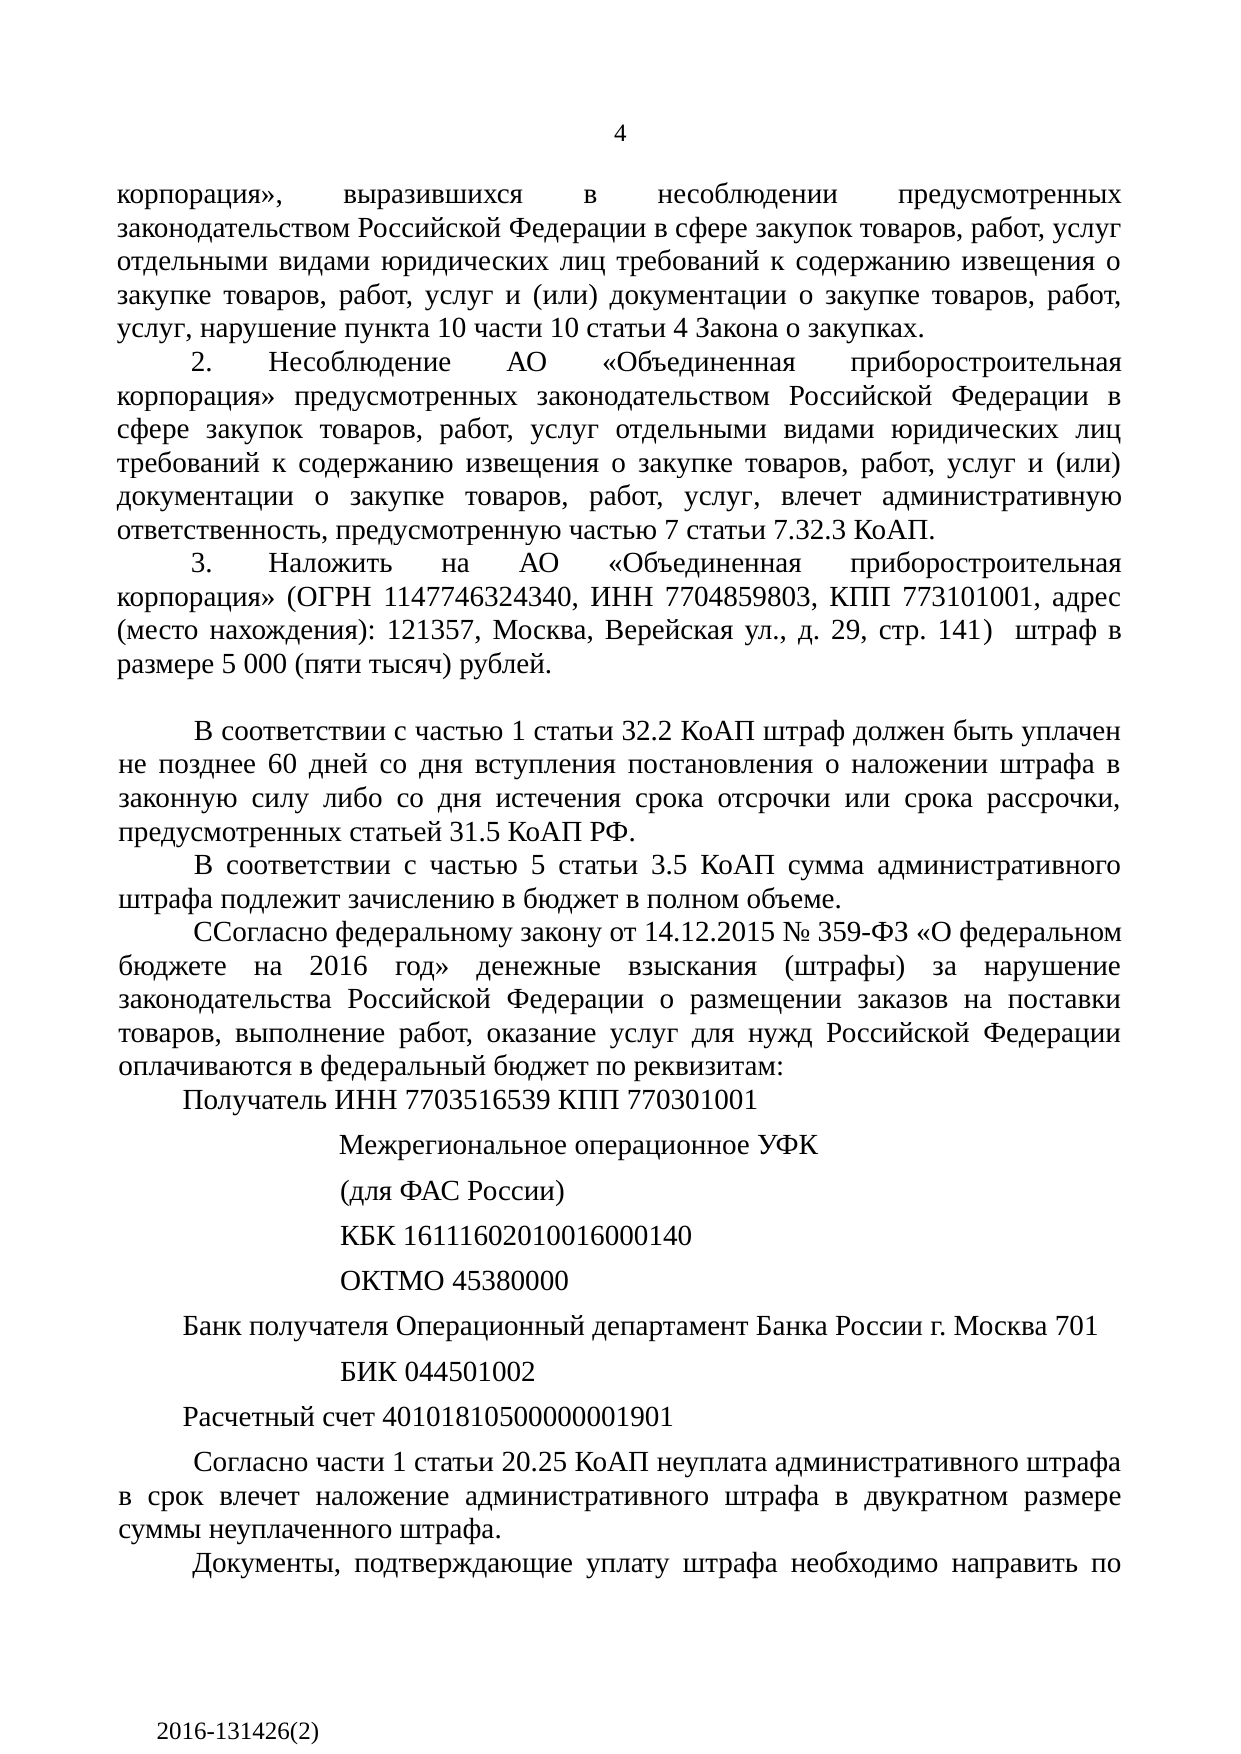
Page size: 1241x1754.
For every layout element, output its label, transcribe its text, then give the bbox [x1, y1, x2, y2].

text Расчетный счет 40101810500000001901 [118, 1399, 1122, 1433]
text Согласно части 1 статьи 20.25 КоАП неуплата административного штрафа в срок влечет наложение административного штрафа в двукратном размере суммы неуплаченного штрафа. [118, 1444, 1122, 1545]
text Банк получателя Операционный департамент Банка России г. Москва 701 [118, 1308, 1122, 1342]
text В соответствии с частью 5 статьи 3.5 КоАП сумма административного штрафа подлежит зачислению в бюджет в полном объеме. [118, 847, 1122, 914]
list корпорация», выразившихся в несоблюдении предусмотренных законодательством Российской Федерации в сфере закупок товаров, работ, услуг отдельными видами юридических лиц требований к содержанию извещения о закупке товаров, работ, услуг и (или) документации о закупке товаров, работ, услуг, нарушение пункта 10 части 10 статьи 4 Закона о закупках. [117, 176, 1122, 344]
text ССогласно федеральному закону от 14.12.2015 № 359-ФЗ «О федеральном бюджете на 2016 год» денежные взыскания (штрафы) за нарушение законодательства Российской Федерации о размещении заказов на поставки товаров, выполнение работ, оказание услуг для нужд Российской Федерации оплачиваются в федеральный бюджет по реквизитам: [118, 914, 1122, 1082]
text КБК 16111602010016000140 [118, 1218, 1122, 1251]
text Межрегиональное операционное УФК [118, 1127, 1122, 1161]
list Несоблюдение АО «Объединенная приборостроительная корпорация» предусмотренных законодательством Российской Федерации в сфере закупок товаров, работ, услуг отдельными видами юридических лиц требований к содержанию извещения о закупке товаров, работ, услуг и (или) документации о закупке товаров, работ, услуг, влечет административную ответственность, предусмотренную частью 7 статьи 7.32.3 КоАП. [117, 344, 1122, 545]
text В соответствии с частью 1 статьи 32.2 КоАП штраф должен быть уплачен не позднее 60 дней со дня вступления постановления о наложении штрафа в законную силу либо со дня истечения срока отсрочки или срока рассрочки, предусмотренных статьей 31.5 КоАП РФ. [118, 713, 1122, 847]
text БИК 044501002 [118, 1354, 1122, 1387]
text Получатель ИНН 7703516539 КПП 770301001 [118, 1082, 1122, 1116]
list Наложить на АО «Объединенная приборостроительная корпорация» (ОГРН 1147746324340, ИНН 7704859803, КПП 773101001, адрес (место нахождения): 121357, Москва, Верейская ул., д. 29, стр. 141) штраф в размере 5 000 (пяти тысяч) рублей. [117, 545, 1122, 679]
text ОКТМО 45380000 [118, 1263, 1122, 1297]
text (для ФАС России) [118, 1173, 1122, 1206]
text Документы, подтверждающие уплату штрафа необходимо направить по [118, 1545, 1122, 1579]
